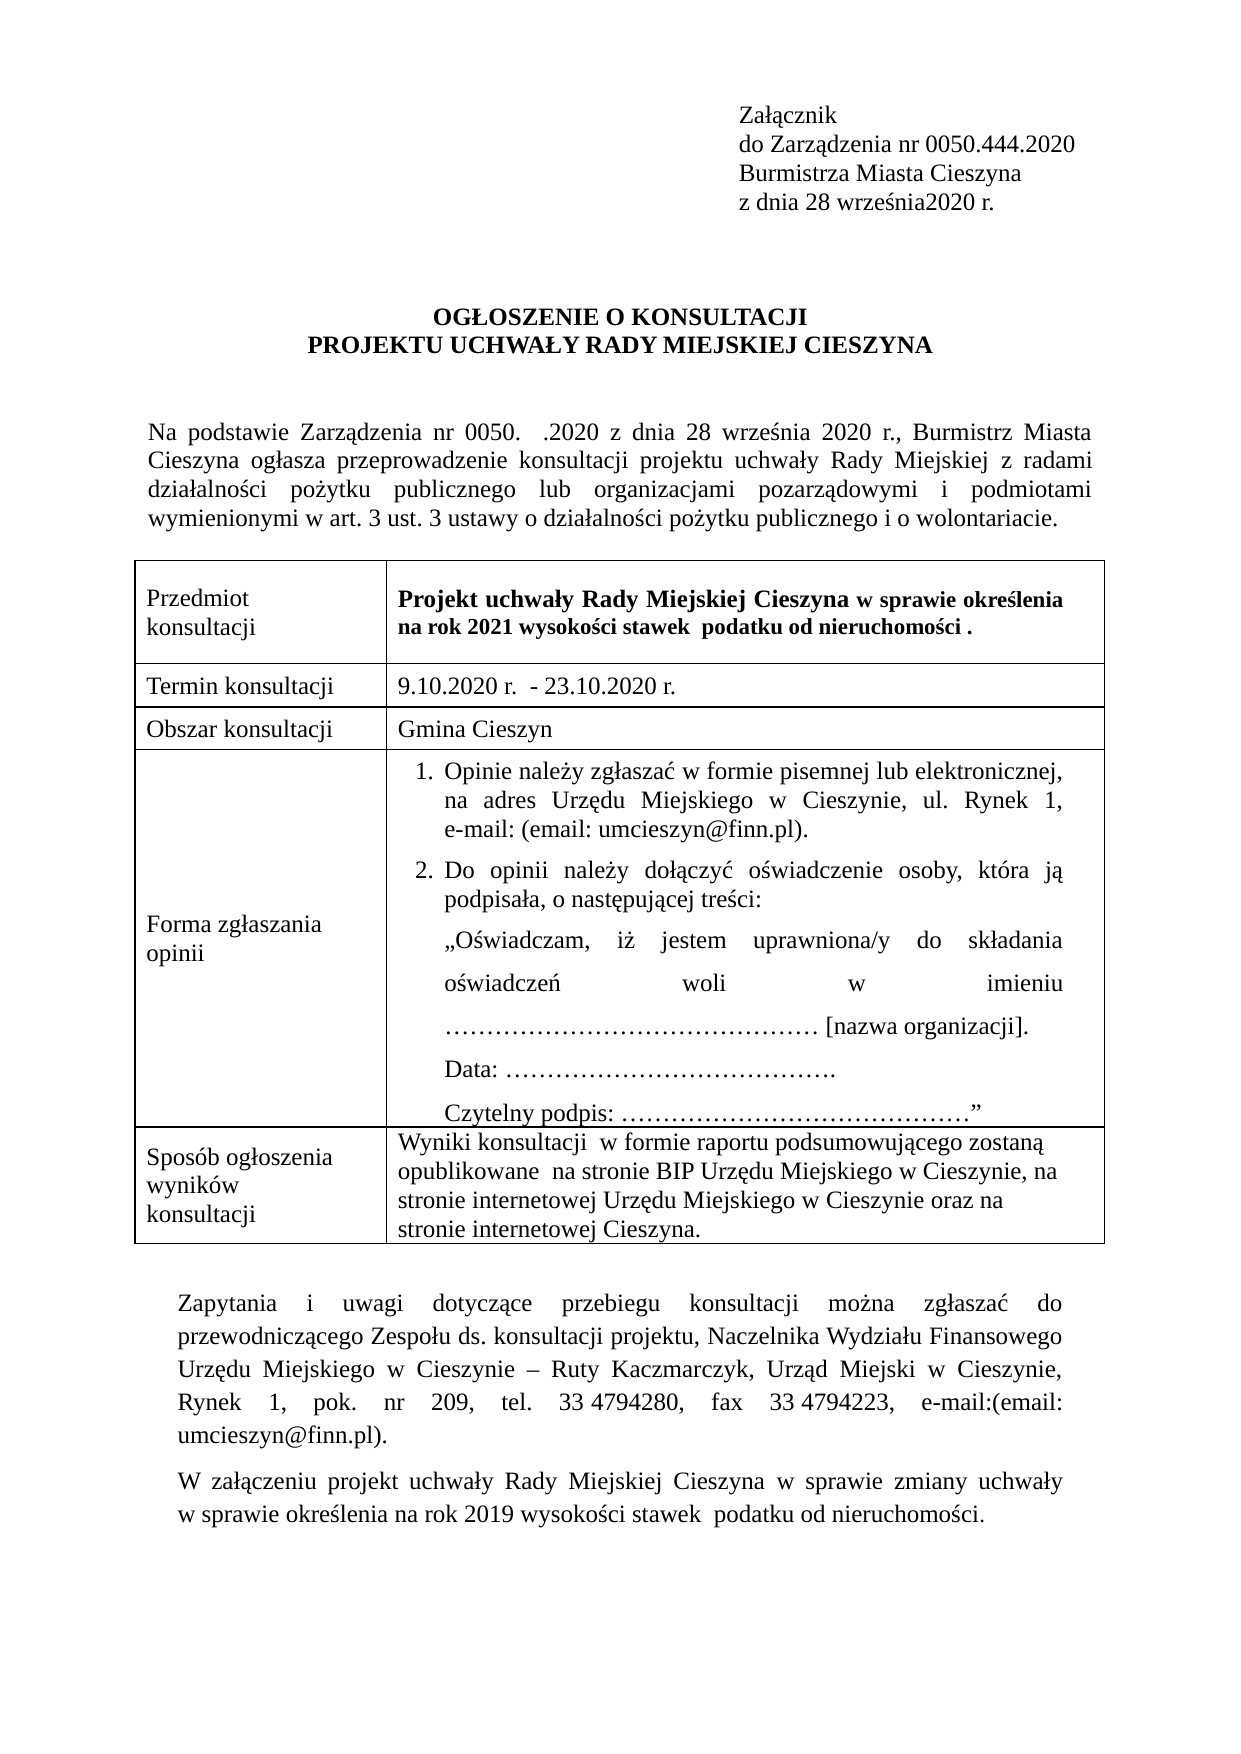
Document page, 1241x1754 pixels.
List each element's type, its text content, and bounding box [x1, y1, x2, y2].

text Burmistrza Miasta Cieszyna [148, 158, 1093, 187]
text OGŁOSZENIE O KONSULTACJI [148, 302, 1093, 330]
table_cell Obszar konsultacji [136, 708, 386, 749]
text z dnia 28 września2020 r. [148, 187, 1093, 215]
table_header Przedmiot konsultacji [136, 561, 386, 663]
table_header Projekt uchwały Rady Miejskiej Cieszyna w sprawie określenia na rok 2021 wysokości stawek podatku od nieruchomości . [387, 561, 1104, 663]
text PROJEKTU UCHWAŁY RADY MIEJSKIEJ CIESZYNA [148, 330, 1093, 359]
table_cell Sposób ogłoszenia wyników konsultacji [136, 1128, 386, 1242]
table_cell Forma zgłaszania opinii [136, 750, 386, 1126]
text do Zarządzenia nr 0050.444.2020 [148, 129, 1093, 158]
text Załącznik [148, 100, 1093, 129]
text Zapytania i uwagi dotyczące przebiegu konsultacji można zgłaszać do przewodniczącego Zespołu ds. konsultacji projektu, Naczelnika Wydziału Finansowego Urzędu Miejskiego w Cieszynie – Ruty Kaczmarczyk, Urząd Miejski w Cieszynie, Rynek 1, pok. nr 209, tel. 33 4794280, fax 33 4794223, e-mail:(email: umcieszyn@finn.pl). [177, 1288, 1063, 1449]
table_cell 9.10.2020 r. - 23.10.2020 r. [387, 664, 1104, 706]
text W załączeniu projekt uchwały Rady Miejskiej Cieszyna w sprawie zmiany uchwały w sprawie określenia na rok 2019 wysokości stawek podatku od nieruchomości. [177, 1466, 1063, 1527]
text Na podstawie Zarządzenia nr 0050. .2020 z dnia 28 września 2020 r., Burmistrz Miasta Cieszyna ogłasza przeprowadzenie konsultacji projektu uchwały Rady Miejskiej z radami działalności pożytku publicznego lub organizacjami pozarządowymi i podmiotami wymienionymi w art. 3 ust. 3 ustawy o działalności pożytku publicznego i o wolontariacie. [148, 417, 1093, 532]
table_cell Termin konsultacji [136, 664, 386, 706]
table_cell Wyniki konsultacji w formie raportu podsumowującego zostaną opublikowane na stronie BIP Urzędu Miejskiego w Cieszynie, na stronie internetowej Urzędu Miejskiego w Cieszynie oraz na stronie internetowej Cieszyna. [387, 1128, 1104, 1242]
table_cell Gmina Cieszyn [387, 708, 1104, 749]
table_cell Opinie należy zgłaszać w formie pisemnej lub elektronicznej, na adres Urzędu Miejskiego w Cieszynie, ul. Rynek 1, e-mail: (email: umcieszyn@finn.pl). Do opinii należy dołączyć oświadczenie osoby, która ją podpisała, o następującej treści: „Oświadczam, iż jestem uprawniona/y do składania oświadczeń woli w imieniu ……………………………………… [nazwa organizacji]. Data: …………………………………. Czytelny podpis: ……………………………………” [387, 750, 1104, 1126]
